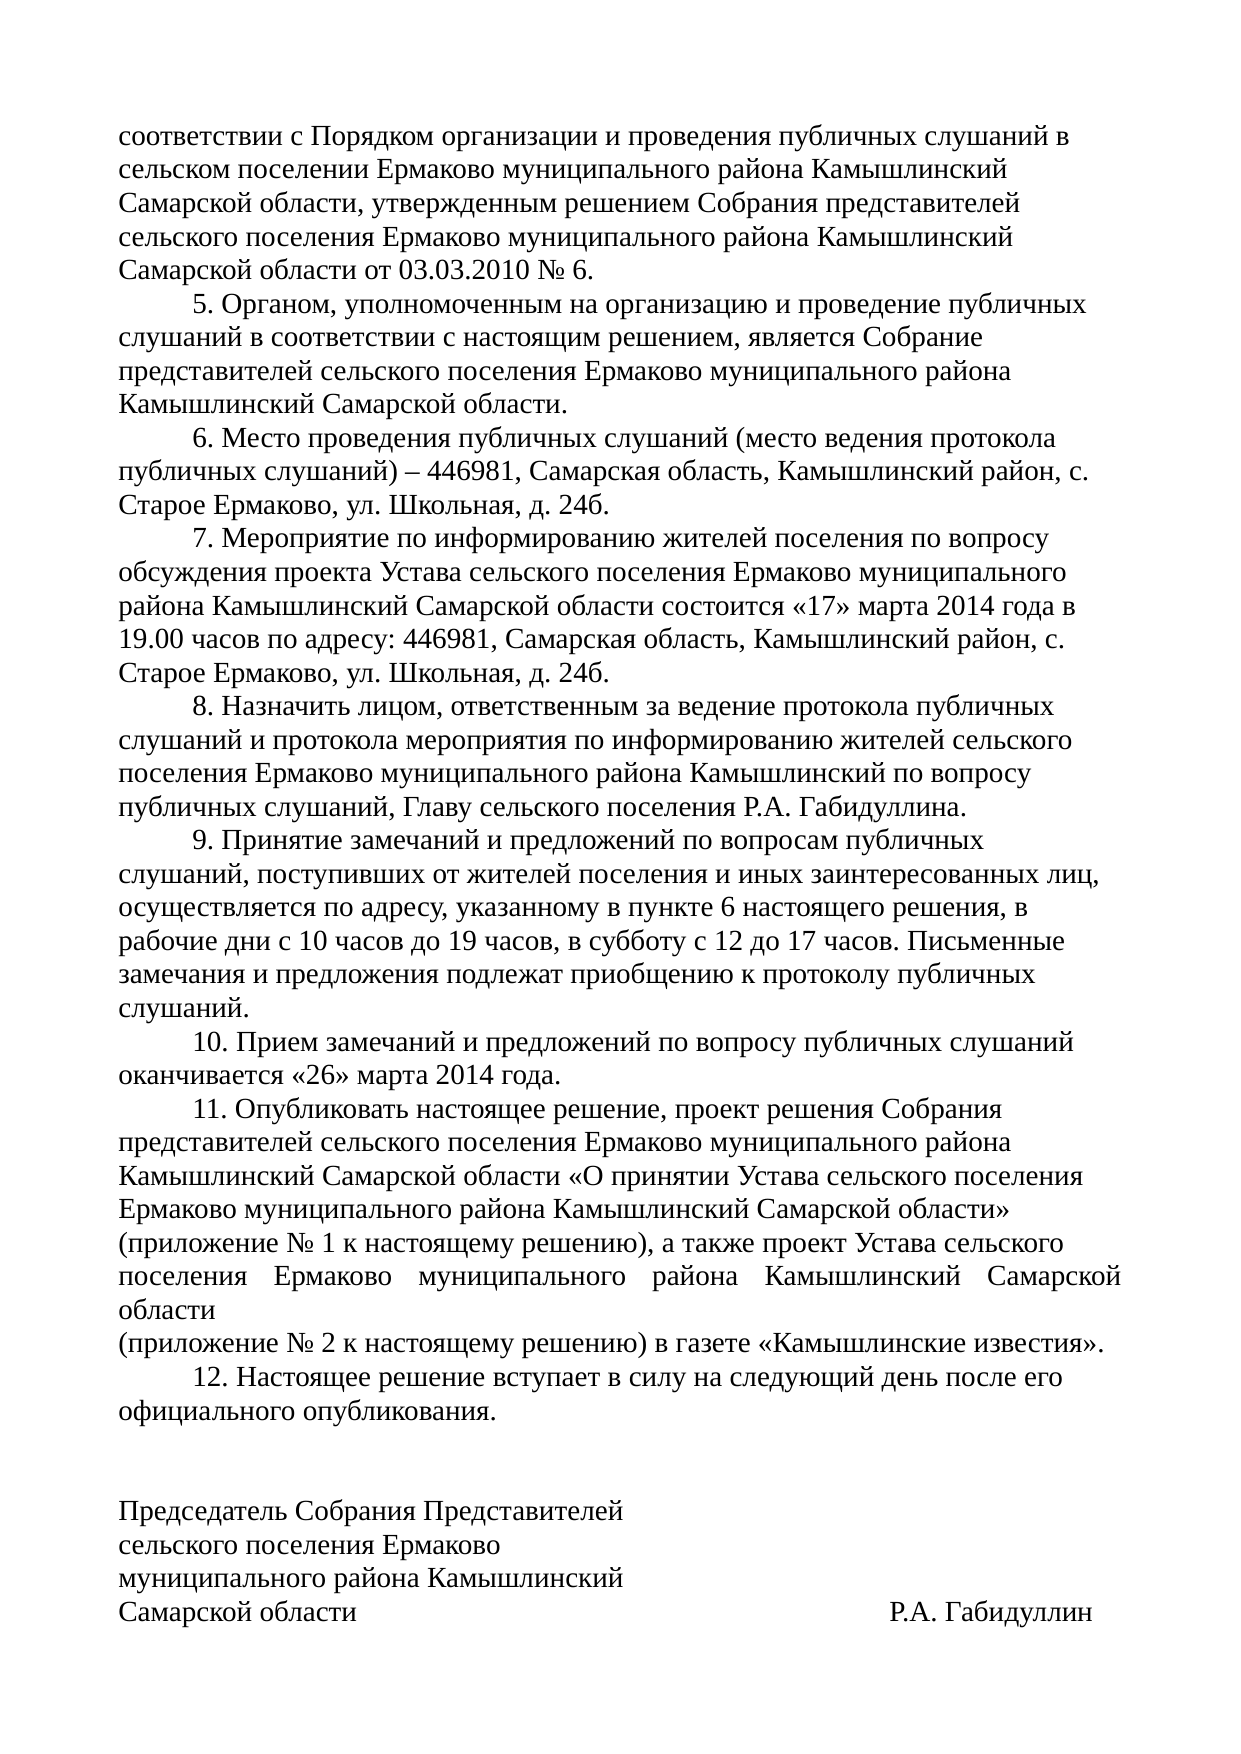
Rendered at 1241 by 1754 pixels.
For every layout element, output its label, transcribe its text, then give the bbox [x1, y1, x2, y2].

text Самарской области Р.А. Габидуллин [118, 1594, 1122, 1627]
text 10. Прием замечаний и предложений по вопросу публичных слушаний [118, 1024, 1122, 1057]
text Старое Ермаково, ул. Школьная, д. 24б. [118, 487, 1122, 521]
text Камышлинский Самарской области «О принятии Устава сельского поселения [118, 1158, 1122, 1191]
text (приложение № 1 к настоящему решению), а также проект Устава сельского [118, 1225, 1122, 1258]
text 12. Настоящее решение вступает в силу на следующий день после его [118, 1359, 1122, 1393]
text муниципального района Камышлинский [118, 1560, 1122, 1594]
text Старое Ермаково, ул. Школьная, д. 24б. [118, 655, 1122, 688]
text представителей сельского поселения Ермаково муниципального района [118, 353, 1122, 386]
text 8. Назначить лицом, ответственным за ведение протокола публичных [118, 688, 1122, 722]
text обсуждения проекта Устава сельского поселения Ермаково муниципального [118, 554, 1122, 588]
text района Камышлинский Самарской области состоится «17» марта 2014 года в [118, 588, 1122, 621]
text поселения Ермаково муниципального района Камышлинский Самарской области [118, 1258, 1122, 1326]
text 9. Принятие замечаний и предложений по вопросам публичных [118, 822, 1122, 856]
text 6. Место проведения публичных слушаний (место ведения протокола [118, 420, 1122, 453]
text соответствии с Порядком организации и проведения публичных слушаний в [118, 118, 1122, 152]
text Самарской области от 03.03.2010 № 6. [118, 252, 1122, 286]
text сельского поселения Ермаково [118, 1527, 1122, 1560]
text слушаний, поступивших от жителей поселения и иных заинтересованных лиц, [118, 856, 1122, 889]
text оканчивается «26» марта 2014 года. [118, 1057, 1122, 1091]
text публичных слушаний) – 446981, Самарская область, Камышлинский район, с. [118, 453, 1122, 487]
text сельском поселении Ермаково муниципального района Камышлинский [118, 152, 1122, 185]
text слушаний. [118, 990, 1122, 1024]
text 7. Мероприятие по информированию жителей поселения по вопросу [118, 521, 1122, 554]
text Председатель Собрания Представителей [118, 1493, 1122, 1527]
text представителей сельского поселения Ермаково муниципального района [118, 1124, 1122, 1158]
text публичных слушаний, Главу сельского поселения Р.А. Габидуллина. [118, 789, 1122, 822]
text 5. Органом, уполномоченным на организацию и проведение публичных [118, 286, 1122, 319]
text осуществляется по адресу, указанному в пункте 6 настоящего решения, в [118, 889, 1122, 923]
text слушаний в соответствии с настоящим решением, является Собрание [118, 319, 1122, 353]
text рабочие дни с 10 часов до 19 часов, в субботу с 12 до 17 часов. Письменные [118, 923, 1122, 957]
text официального опубликования. [118, 1393, 1122, 1426]
text Камышлинский Самарской области. [118, 386, 1122, 420]
text Ермаково муниципального района Камышлинский Самарской области» [118, 1191, 1122, 1225]
text поселения Ермаково муниципального района Камышлинский по вопросу [118, 755, 1122, 789]
text сельского поселения Ермаково муниципального района Камышлинский [118, 219, 1122, 252]
text Самарской области, утвержденным решением Собрания представителей [118, 185, 1122, 219]
text слушаний и протокола мероприятия по информированию жителей сельского [118, 722, 1122, 755]
text (приложение № 2 к настоящему решению) в газете «Камышлинские известия». [118, 1326, 1122, 1359]
text 11. Опубликовать настоящее решение, проект решения Собрания [118, 1091, 1122, 1124]
text 19.00 часов по адресу: 446981, Самарская область, Камышлинский район, с. [118, 621, 1122, 655]
text замечания и предложения подлежат приобщению к протоколу публичных [118, 957, 1122, 990]
